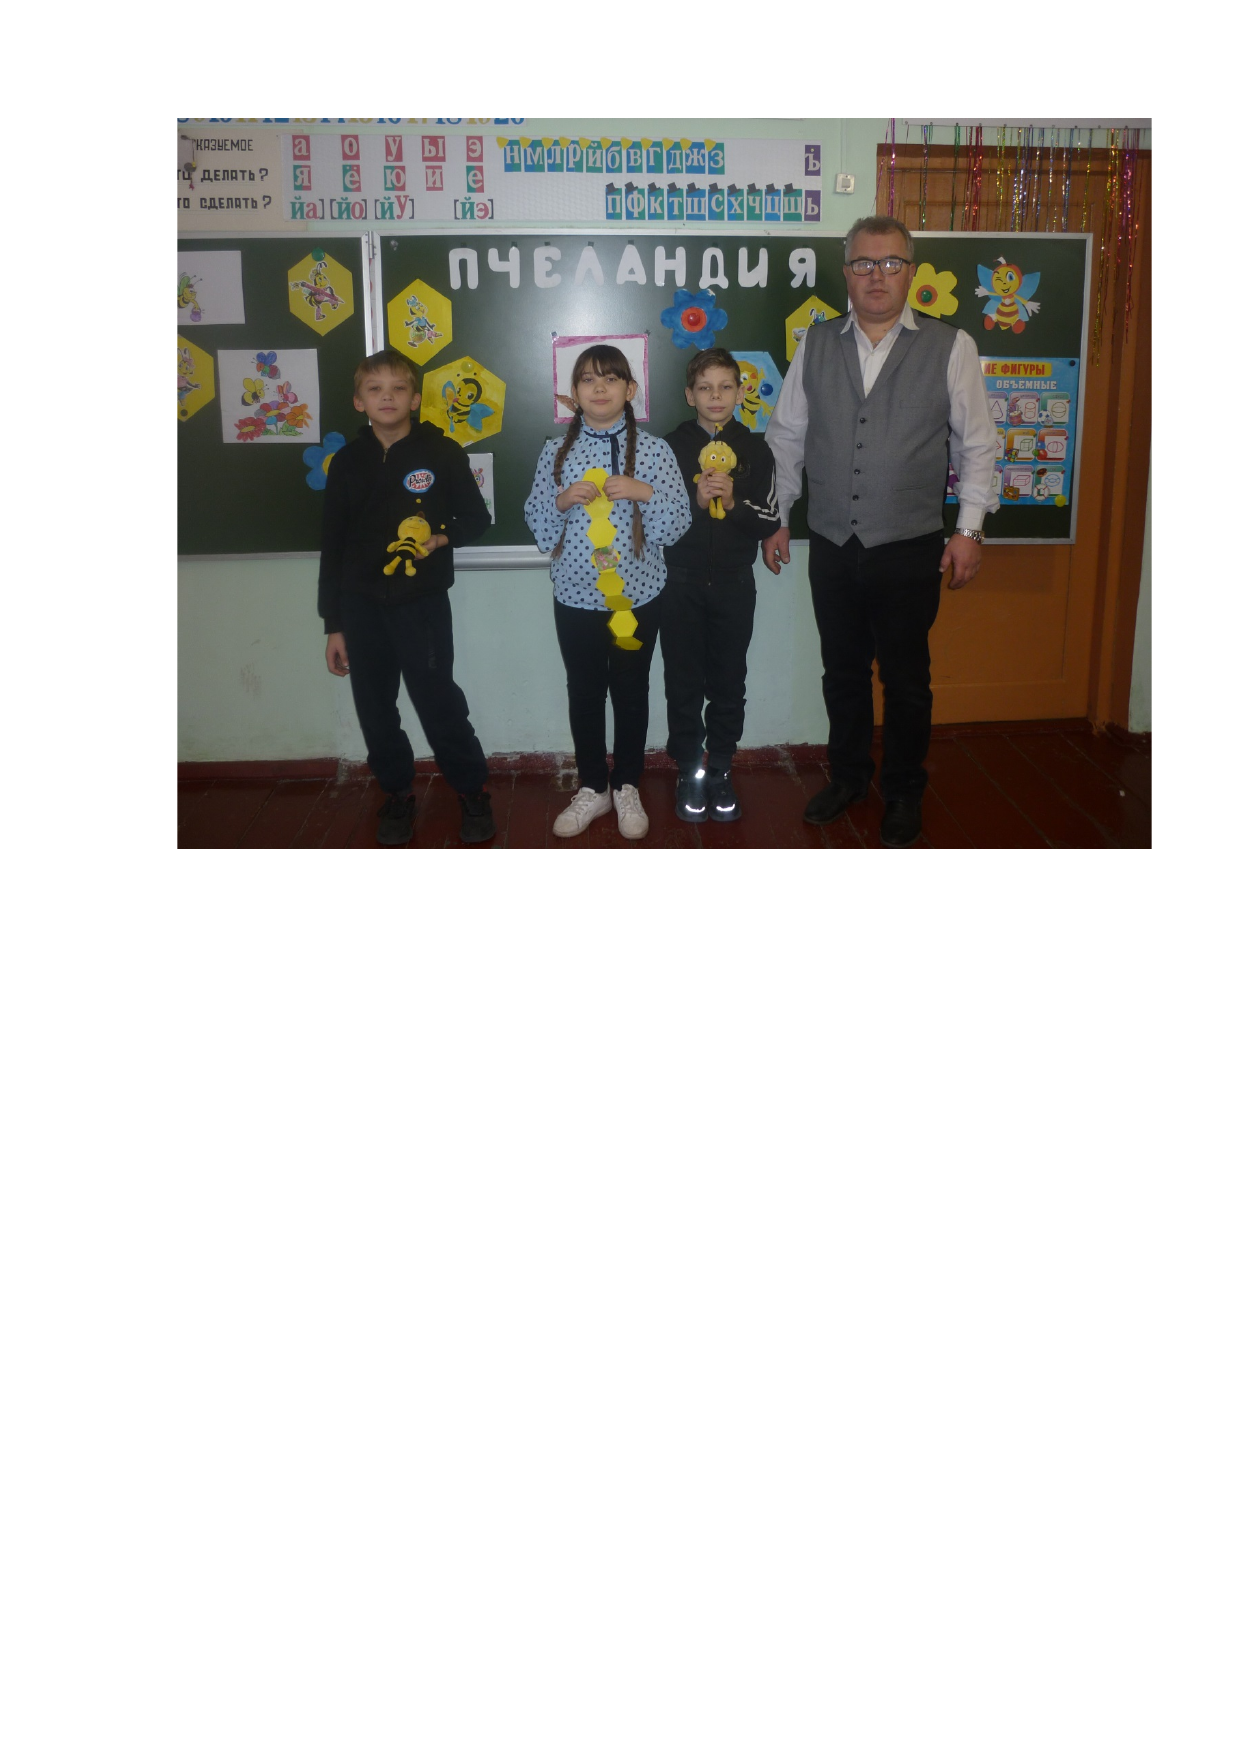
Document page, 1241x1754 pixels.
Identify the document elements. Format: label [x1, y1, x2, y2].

picture [177, 118, 1152, 849]
